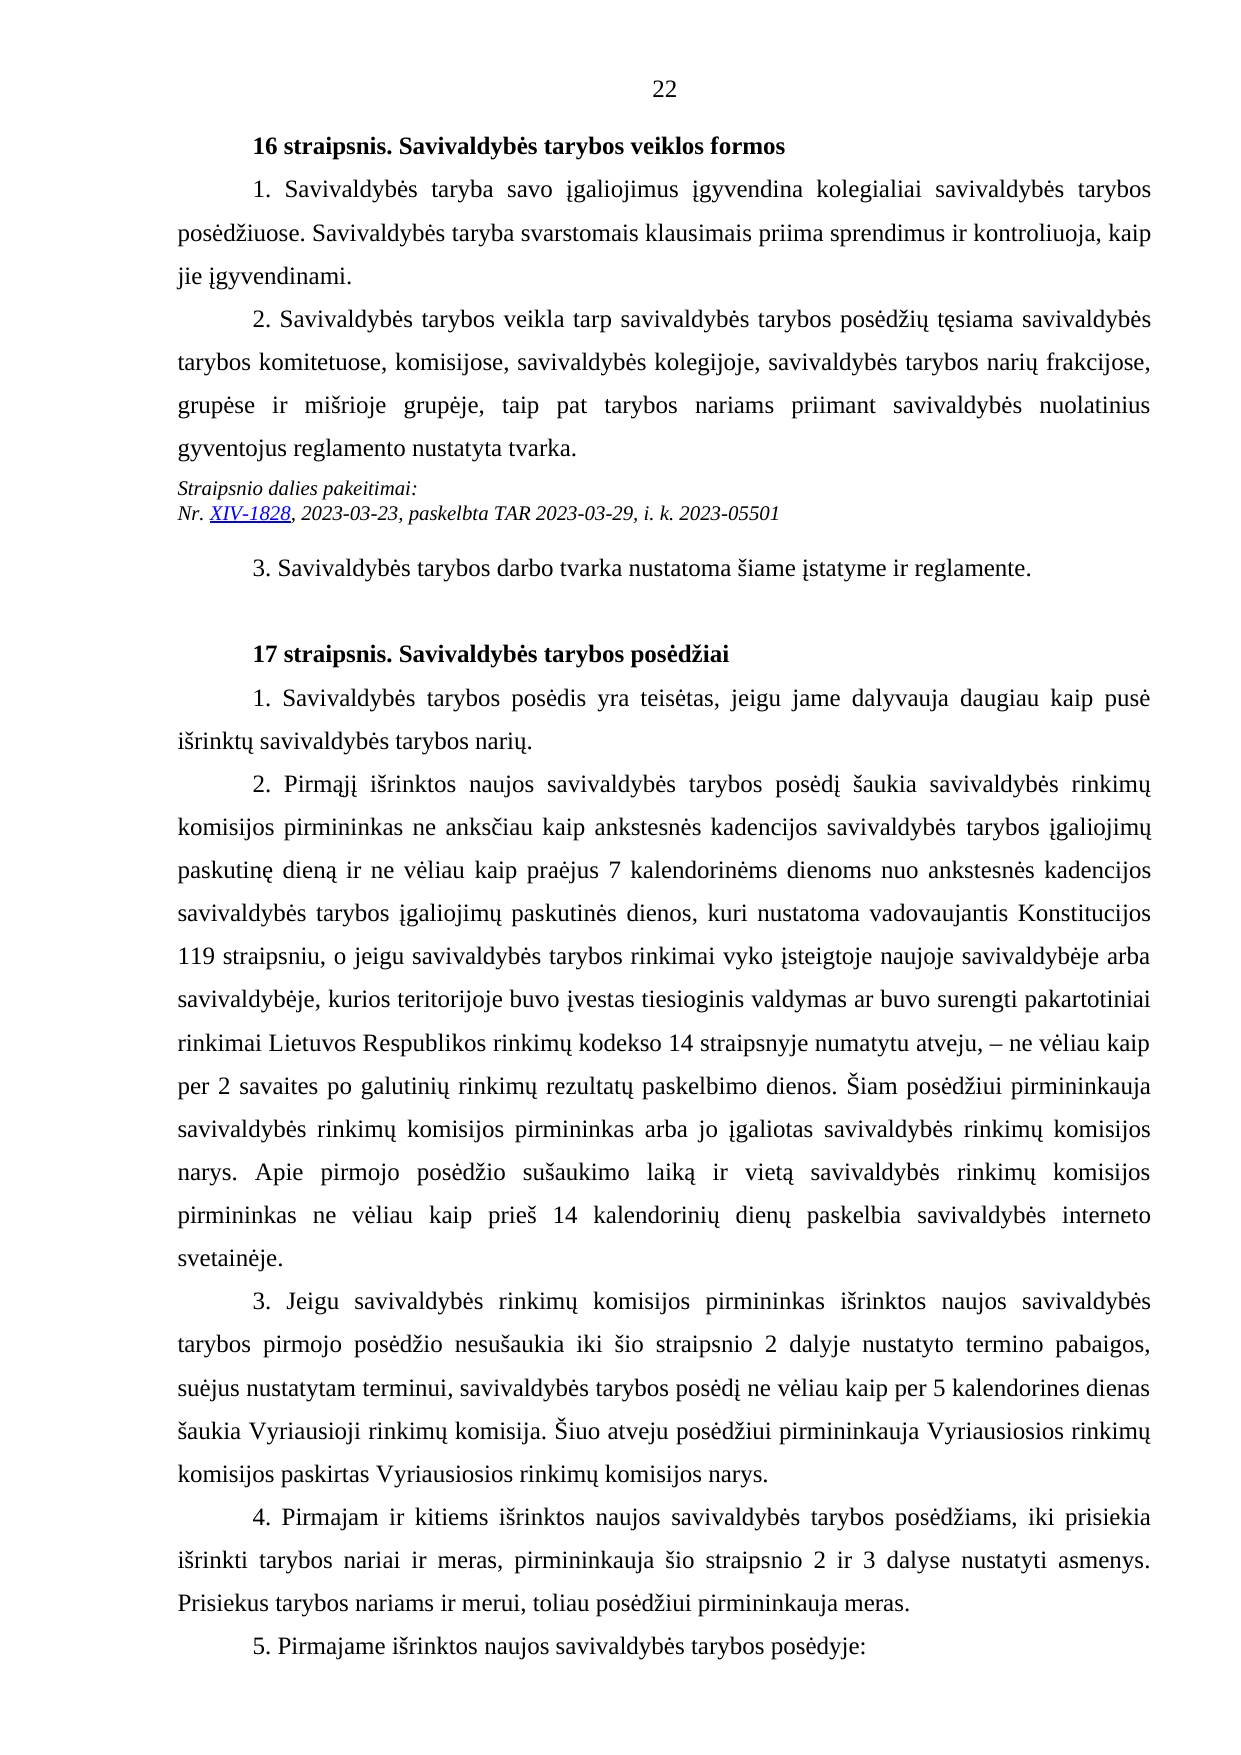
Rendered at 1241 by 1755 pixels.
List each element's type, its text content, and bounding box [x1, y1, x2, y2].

text 2. Pirmąjį išrinktos naujos savivaldybės tarybos posėdį šaukia savivaldybės rinkimų komisijos pirmininkas ne anksčiau kaip ankstesnės kadencijos savivaldybės tarybos įgaliojimų paskutinę dieną ir ne vėliau kaip praėjus 7 kalendorinėms dienoms nuo ankstesnės kadencijos savivaldybės tarybos įgaliojimų paskutinės dienos, kuri nustatoma vadovaujantis Konstitucijos 119 straipsniu, o jeigu savivaldybės tarybos rinkimai vyko įsteigtoje naujoje savivaldybėje arba savivaldybėje, kurios teritorijoje buvo įvestas tiesioginis valdymas ar buvo surengti pakartotiniai rinkimai Lietuvos Respublikos rinkimų kodekso 14 straipsnyje numatytu atveju, – ne vėliau kaip per 2 savaites po galutinių rinkimų rezultatų paskelbimo dienos. Šiam posėdžiui pirmininkauja savivaldybės rinkimų komisijos pirmininkas arba jo įgaliotas savivaldybės rinkimų komisijos narys. Apie pirmojo posėdžio sušaukimo laiką ir vietą savivaldybės rinkimų komisijos pirmininkas ne vėliau kaip prieš 14 kalendorinių dienų paskelbia savivaldybės interneto svetainėje. [177, 769, 1152, 1272]
text 1. Savivaldybės taryba savo įgaliojimus įgyvendina kolegialiai savivaldybės tarybos posėdžiuose. Savivaldybės taryba svarstomais klausimais priima sprendimus ir kontroliuoja, kaip jie įgyvendinami. [177, 174, 1152, 289]
text 3. Jeigu savivaldybės rinkimų komisijos pirmininkas išrinktos naujos savivaldybės tarybos pirmojo posėdžio nesušaukia iki šio straipsnio 2 dalyje nustatyto termino pabaigos, suėjus nustatytam terminui, savivaldybės tarybos posėdį ne vėliau kaip per 5 kalendorines dienas šaukia Vyriausioji rinkimų komisija. Šiuo atveju posėdžiui pirmininkauja Vyriausiosios rinkimų komisijos paskirtas Vyriausiosios rinkimų komisijos narys. [177, 1286, 1152, 1488]
text 4. Pirmajam ir kitiems išrinktos naujos savivaldybės tarybos posėdžiams, iki prisiekia išrinkti tarybos nariai ir meras, pirmininkauja šio straipsnio 2 ir 3 dalyse nustatyti asmenys. Prisiekus tarybos nariams ir merui, toliau posėdžiui pirmininkauja meras. [177, 1502, 1152, 1617]
text Nr. XIV-1828, 2023-03-23, paskelbta TAR 2023-03-29, i. k. 2023-05501 [177, 500, 1152, 524]
text Straipsnio dalies pakeitimai: [177, 476, 1152, 500]
text 3. Savivaldybės tarybos darbo tvarka nustatoma šiame įstatyme ir reglamente. [177, 553, 1152, 582]
text 16 straipsnis. Savivaldybės tarybos veiklos formos [177, 131, 1152, 160]
text 5. Pirmajame išrinktos naujos savivaldybės tarybos posėdyje: [177, 1631, 1152, 1660]
text 17 straipsnis. Savivaldybės tarybos posėdžiai [177, 639, 1152, 668]
text 1. Savivaldybės tarybos posėdis yra teisėtas, jeigu jame dalyvauja daugiau kaip pusė išrinktų savivaldybės tarybos narių. [177, 683, 1152, 754]
text 2. Savivaldybės tarybos veikla tarp savivaldybės tarybos posėdžių tęsiama savivaldybės tarybos komitetuose, komisijose, savivaldybės kolegijoje, savivaldybės tarybos narių frakcijose, grupėse ir mišrioje grupėje, taip pat tarybos nariams priimant savivaldybės nuolatinius gyventojus reglamento nustatyta tvarka. [177, 304, 1152, 462]
